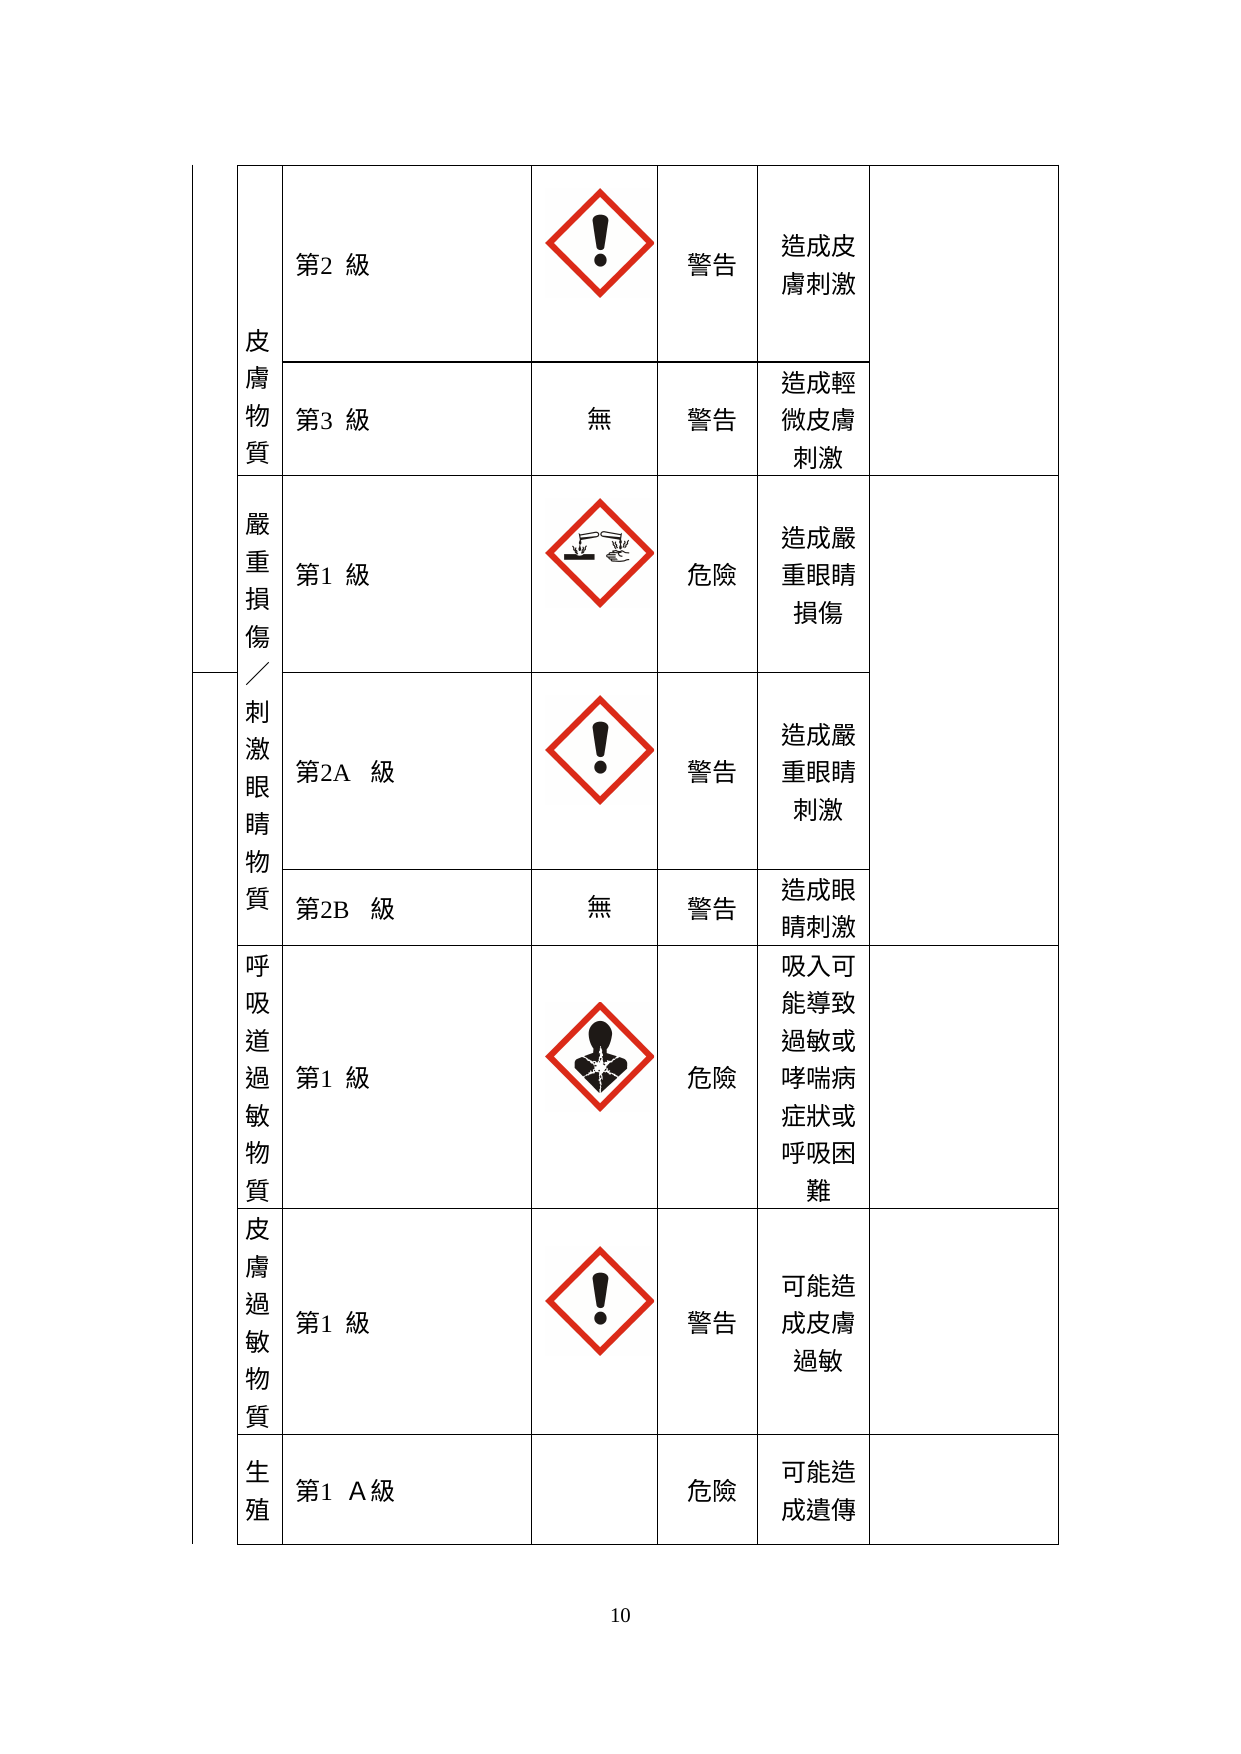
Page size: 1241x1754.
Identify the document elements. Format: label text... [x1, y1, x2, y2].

table_cell 無 [532, 870, 657, 945]
picture [545, 188, 655, 298]
table_cell [532, 166, 657, 361]
table_cell 吸入可能導致過敏或哮喘病症狀或呼吸困難 [758, 946, 869, 1208]
table_cell [870, 166, 1058, 475]
table_cell 第2A級 [283, 673, 531, 869]
table_cell 皮膚過敏物質 [238, 1209, 282, 1434]
table_cell [193, 1434, 237, 1544]
table_cell [870, 1435, 1058, 1544]
table_cell 可能造成皮膚過敏 [758, 1209, 869, 1434]
table_cell [532, 946, 657, 1208]
picture [545, 695, 655, 805]
table_cell 危險 [658, 476, 757, 672]
table_cell 第1級 [283, 1209, 531, 1434]
table_cell 皮膚物質 [238, 166, 282, 475]
table_cell 警告 [658, 673, 757, 869]
table_cell 警告 [658, 363, 757, 475]
table_cell 呼吸道過敏物質 [238, 946, 282, 1208]
table_cell [870, 1209, 1058, 1434]
table_cell [193, 945, 237, 1208]
table_cell 嚴重損傷／刺激眼睛物質 [238, 476, 282, 945]
table_cell 第1Ａ級 [283, 1435, 531, 1544]
table_cell 造成嚴重眼睛損傷 [758, 476, 869, 672]
table_cell 可能造成遺傳 [758, 1435, 869, 1544]
table_cell 造成皮膚刺激 [758, 166, 869, 361]
table_cell 第1級 [283, 476, 531, 672]
table_cell 造成眼睛刺激 [758, 870, 869, 945]
table_cell [193, 475, 237, 672]
table_cell 警告 [658, 870, 757, 945]
table_cell 警告 [658, 1209, 757, 1434]
table_cell 第2B級 [283, 870, 531, 945]
table_cell 生殖 [238, 1435, 282, 1544]
table_cell [193, 673, 237, 869]
table_cell 危險 [658, 946, 757, 1208]
table_cell [532, 1435, 657, 1544]
table_cell 第2級 [283, 166, 531, 361]
table_cell [193, 869, 237, 945]
table_cell [870, 946, 1058, 1208]
table_cell [193, 1208, 237, 1434]
table_cell [532, 673, 657, 869]
table_cell [193, 361, 237, 475]
table_cell 第3級 [283, 363, 531, 475]
table_cell 造成輕微皮膚刺激 [758, 363, 869, 475]
table_cell [870, 476, 1058, 945]
table_cell 警告 [658, 166, 757, 361]
picture [545, 1002, 655, 1112]
picture [545, 498, 655, 608]
table_cell [532, 476, 657, 672]
table_cell 第1級 [283, 946, 531, 1208]
table_cell [193, 165, 237, 361]
table_cell [532, 1209, 657, 1434]
table_cell 危險 [658, 1435, 757, 1544]
picture [545, 1246, 655, 1356]
table_cell 無 [532, 363, 657, 475]
table_cell 造成嚴重眼睛刺激 [758, 673, 869, 869]
